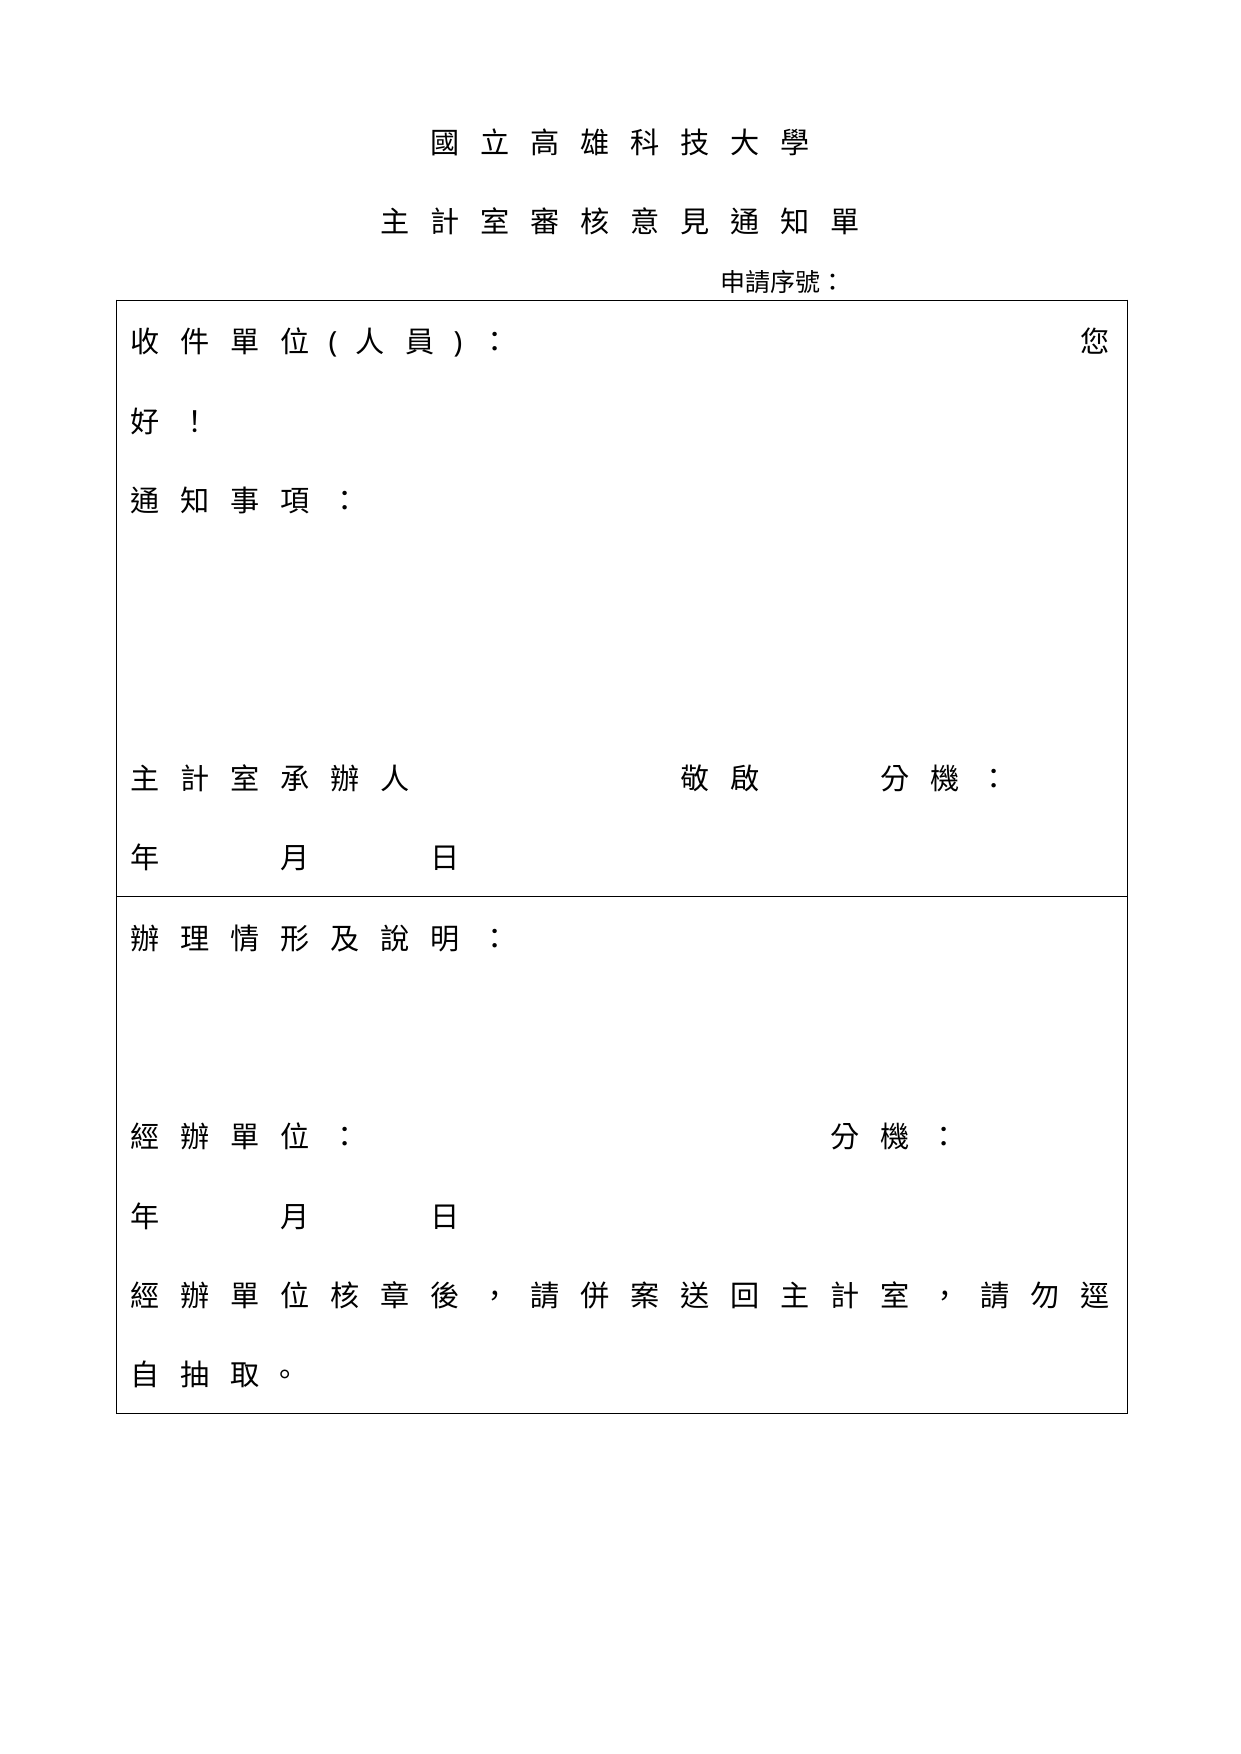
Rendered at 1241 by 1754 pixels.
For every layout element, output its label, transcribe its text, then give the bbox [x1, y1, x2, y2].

text 主計室審核意見通知單 [120, 180, 1120, 260]
text 國立高雄科技大學 [120, 101, 1120, 180]
table_header 收件單位(人員)： 您好！ 通知事項： 主計室承辦人 敬啟 分機： 年 月 日 [117, 301, 1127, 896]
table_cell 辦理情形及說明： 經辦單位： 分機： 年 月 日 [117, 897, 1127, 1254]
text 申請序號： [120, 260, 1120, 299]
table_cell 經辦單位核章後，請併案送回主計室，請勿逕自抽取。 [117, 1254, 1127, 1413]
